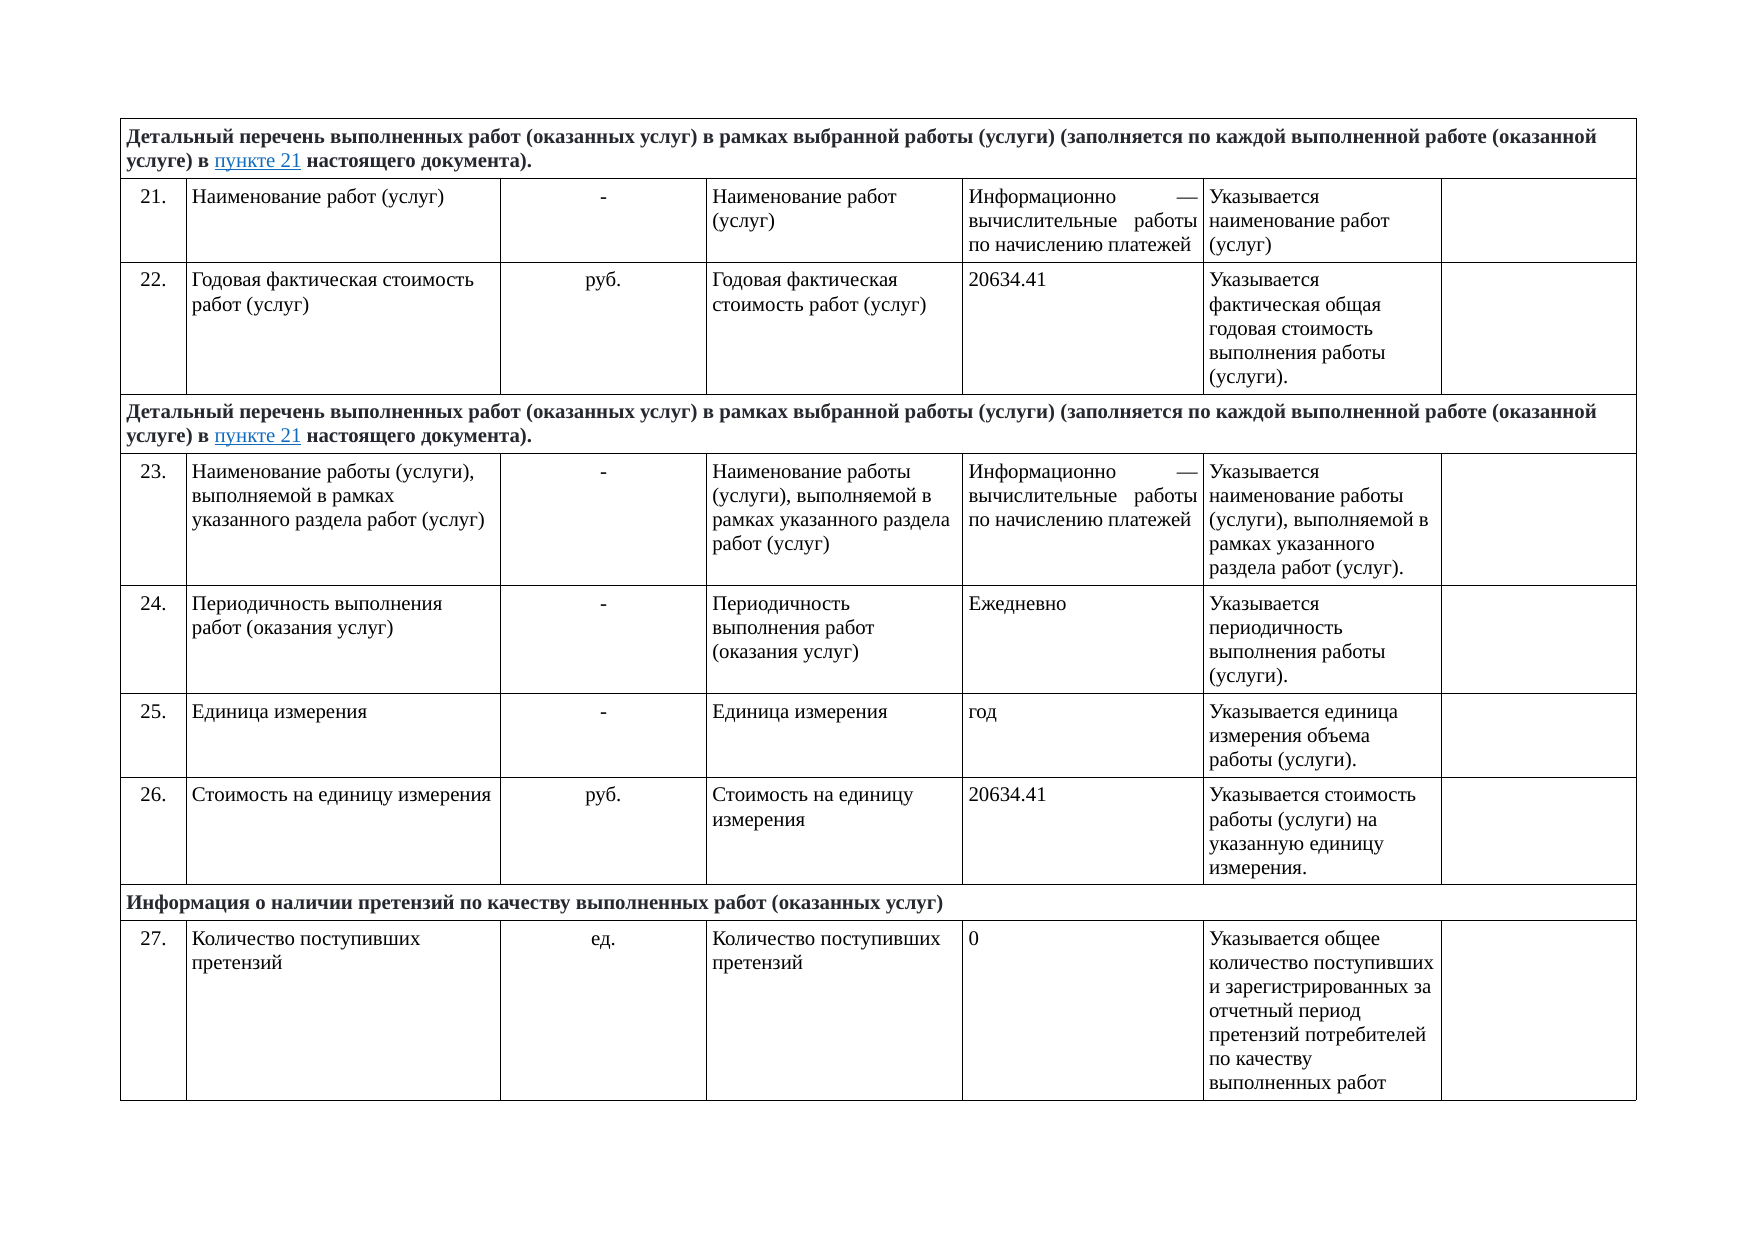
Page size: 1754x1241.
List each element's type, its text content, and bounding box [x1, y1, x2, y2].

table_cell - [501, 179, 706, 262]
table_cell Указывается наименование работ (услуг) [1204, 179, 1441, 262]
table_cell 20634,41 [963, 778, 1203, 884]
table_cell Количество поступивших претензий [707, 921, 962, 1100]
table_cell - [501, 586, 706, 693]
table_cell [1442, 454, 1636, 585]
table_cell Детальный перечень выполненных работ (оказанных услуг) в рамках выбранной работы (услуги) (заполняется по каждой выполненной работе (оказанной услуге) в пункте 21 настоящего документа). [121, 395, 1636, 453]
table_cell Периодичность выполнения работ (оказания услуг) [707, 586, 962, 693]
table_cell 24. [121, 586, 186, 693]
table_cell Периодичность выполнения работ (оказания услуг) [187, 586, 500, 693]
table_cell Указывается наименование работы (услуги), выполняемой в рамках указанного раздела работ (услуг). [1204, 454, 1441, 585]
table_cell Стоимость на единицу измерения [707, 778, 962, 884]
table_cell [1442, 694, 1636, 777]
table_cell 27. [121, 921, 186, 1100]
table_cell Информационно — вычислительные работы по начислению платежей [963, 179, 1203, 262]
table_cell год [963, 694, 1203, 777]
table_cell - [501, 694, 706, 777]
table_cell руб. [501, 263, 706, 393]
table_cell [1442, 778, 1636, 884]
table_cell ед. [501, 921, 706, 1100]
table_cell 21. [121, 179, 186, 262]
table_cell 20634,41 [963, 263, 1203, 393]
table_cell Наименование работы (услуги), выполняемой в рамках указанного раздела работ (услуг) [187, 454, 500, 585]
table_cell Указывается единица измерения объема работы (услуги). [1204, 694, 1441, 777]
table_cell 25. [121, 694, 186, 777]
table_cell Ежедневно [963, 586, 1203, 693]
table_cell Единица измерения [707, 694, 962, 777]
table_cell Наименование работ (услуг) [187, 179, 500, 262]
table_cell Информационно — вычислительные работы по начислению платежей [963, 454, 1203, 585]
table_cell Единица измерения [187, 694, 500, 777]
table_cell [1442, 263, 1636, 393]
table_cell Годовая фактическая стоимость работ (услуг) [707, 263, 962, 393]
table_cell [1442, 179, 1636, 262]
table_cell Наименование работ (услуг) [707, 179, 962, 262]
table_cell Детальный перечень выполненных работ (оказанных услуг) в рамках выбранной работы (услуги) (заполняется по каждой выполненной работе (оказанной услуге) в пункте 21 настоящего документа). [121, 119, 1636, 178]
table_cell Указывается общее количество поступивших и зарегистрированных за отчетный период претензий потребителей по качеству выполненных работ [1204, 921, 1441, 1100]
table_cell Указывается стоимость работы (услуги) на указанную единицу измерения. [1204, 778, 1441, 884]
table_cell руб. [501, 778, 706, 884]
table_cell Наименование работы (услуги), выполняемой в рамках указанного раздела работ (услуг) [707, 454, 962, 585]
table_cell Указывается периодичность выполнения работы (услуги). [1204, 586, 1441, 693]
table_cell [1442, 921, 1636, 1100]
table_cell Информация о наличии претензий по качеству выполненных работ (оказанных услуг) [121, 885, 1636, 920]
table_cell 23. [121, 454, 186, 585]
table_cell 22. [121, 263, 186, 393]
table_cell 0 [963, 921, 1203, 1100]
table_cell - [501, 454, 706, 585]
table_cell Указывается фактическая общая годовая стоимость выполнения работы (услуги). [1204, 263, 1441, 393]
table_cell 26. [121, 778, 186, 884]
table_cell [1442, 586, 1636, 693]
table_cell Годовая фактическая стоимость работ (услуг) [187, 263, 500, 393]
table_cell Стоимость на единицу измерения [187, 778, 500, 884]
table_cell Количество поступивших претензий [187, 921, 500, 1100]
